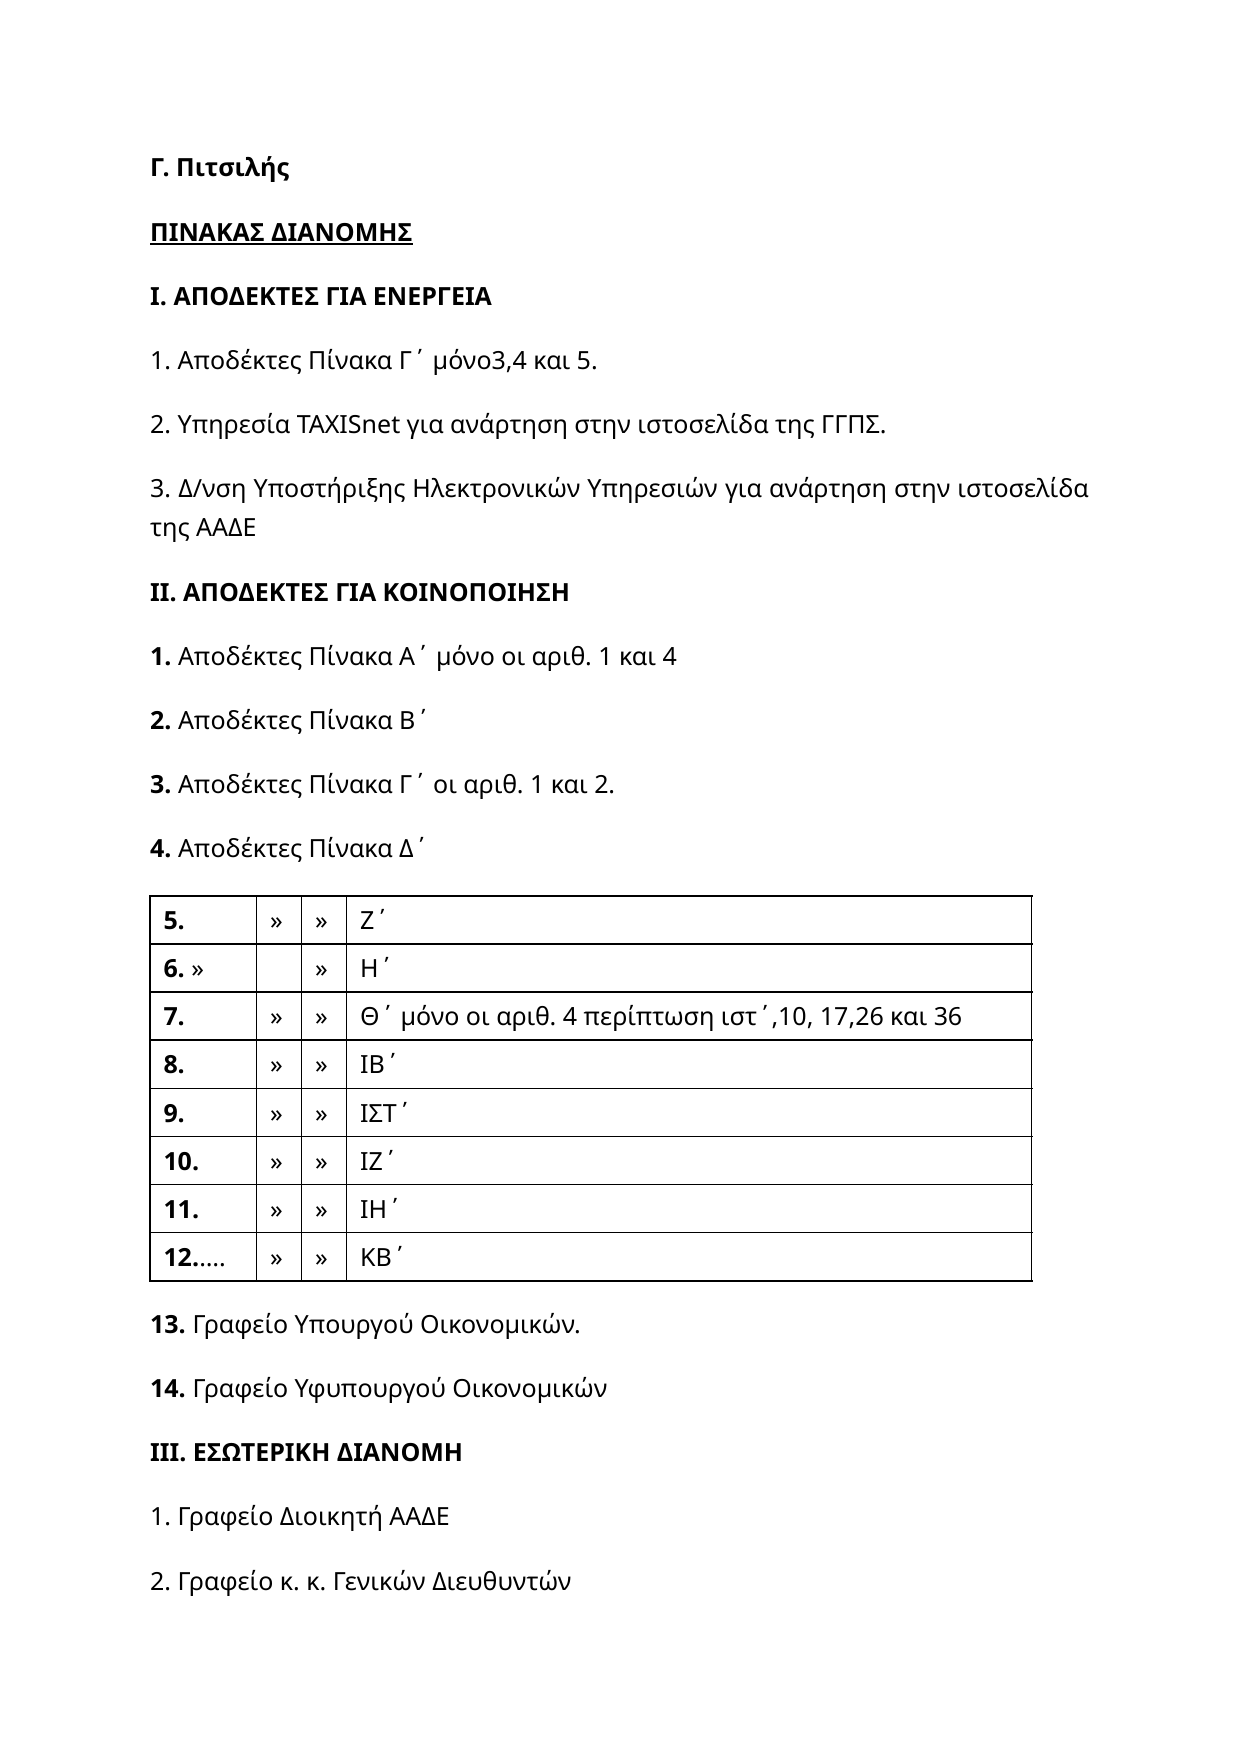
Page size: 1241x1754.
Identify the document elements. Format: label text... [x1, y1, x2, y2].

table_cell » [302, 1137, 346, 1184]
table_header 5. [151, 897, 256, 943]
text 2. Γραφείο κ. κ. Γενικών Διευθυντών [150, 1563, 1090, 1597]
table_cell 8. [151, 1041, 256, 1087]
text 14. Γραφείο Υφυπουργού Οικονομικών [150, 1371, 1090, 1405]
table_cell ΙΖ΄ [347, 1137, 1031, 1184]
table_header » [302, 897, 346, 943]
text 13. Γραφείο Υπουργού Οικονομικών. [150, 1307, 1090, 1341]
text 3. Δ/νση Υποστήριξης Ηλεκτρονικών Υπηρεσιών για ανάρτηση στην ιστοσελίδα της ΑΑΔΕ [150, 471, 1090, 544]
table_cell 11. [151, 1185, 256, 1232]
table_cell » [257, 1185, 301, 1232]
table_cell 9. [151, 1089, 256, 1136]
text Ι. ΑΠΟΔΕΚΤΕΣ ΓΙΑ ΕΝΕΡΓΕΙΑ [150, 278, 1090, 312]
text 3. Αποδέκτες Πίνακα Γ΄ οι αριθ. 1 και 2. [150, 767, 1090, 801]
text ΙΙ. ΑΠΟΔΕΚΤΕΣ ΓΙΑ ΚΟΙΝΟΠΟΙΗΣΗ [150, 574, 1090, 608]
table_header Ζ΄ [347, 897, 1031, 943]
text 2. Αποδέκτες Πίνακα Β΄ [150, 702, 1090, 737]
text 1. Γραφείο Διοικητή ΑΑΔΕ [150, 1499, 1090, 1533]
table_cell ΙΒ΄ [347, 1041, 1031, 1087]
text Γ. Πιτσιλής [150, 150, 1090, 184]
table_cell 12.…. [151, 1233, 256, 1280]
table_cell » [302, 1185, 346, 1232]
table_cell » [257, 1233, 301, 1280]
table_cell » [302, 945, 346, 991]
text ΙΙΙ. ΕΣΩΤΕΡΙΚΗ ΔΙΑΝΟΜΗ [150, 1435, 1090, 1469]
table_cell 6. » [151, 945, 256, 991]
table_cell 10. [151, 1137, 256, 1184]
table_cell » [302, 993, 346, 1039]
table_cell » [302, 1233, 346, 1280]
text 4. Αποδέκτες Πίνακα Δ΄ [150, 831, 1090, 865]
table_cell ΙΣΤ΄ [347, 1089, 1031, 1136]
text 1. Αποδέκτες Πίνακα Γ΄ μόνο3,4 και 5. [150, 342, 1090, 377]
table_cell [257, 945, 301, 991]
table_cell Η΄ [347, 945, 1031, 991]
table_cell » [302, 1089, 346, 1136]
table_cell » [257, 1089, 301, 1136]
text 2. Υπηρεσία TAXISnet για ανάρτηση στην ιστοσελίδα της ΓΓΠΣ. [150, 407, 1090, 441]
table_header » [257, 897, 301, 943]
table_cell 7. [151, 993, 256, 1039]
table_cell » [257, 1041, 301, 1087]
table_cell ΚΒ΄ [347, 1233, 1031, 1280]
table_cell » [302, 1041, 346, 1087]
text 1. Αποδέκτες Πίνακα Α΄ μόνο οι αριθ. 1 και 4 [150, 638, 1090, 672]
table_cell » [257, 1137, 301, 1184]
table_cell Θ΄ μόνο οι αριθ. 4 περίπτωση ιστ΄,10, 17,26 και 36 [347, 993, 1031, 1039]
table_cell ΙΗ΄ [347, 1185, 1031, 1232]
table_cell » [257, 993, 301, 1039]
text ΠΙΝΑΚΑΣ ΔΙΑΝΟΜΗΣ [150, 214, 1090, 248]
